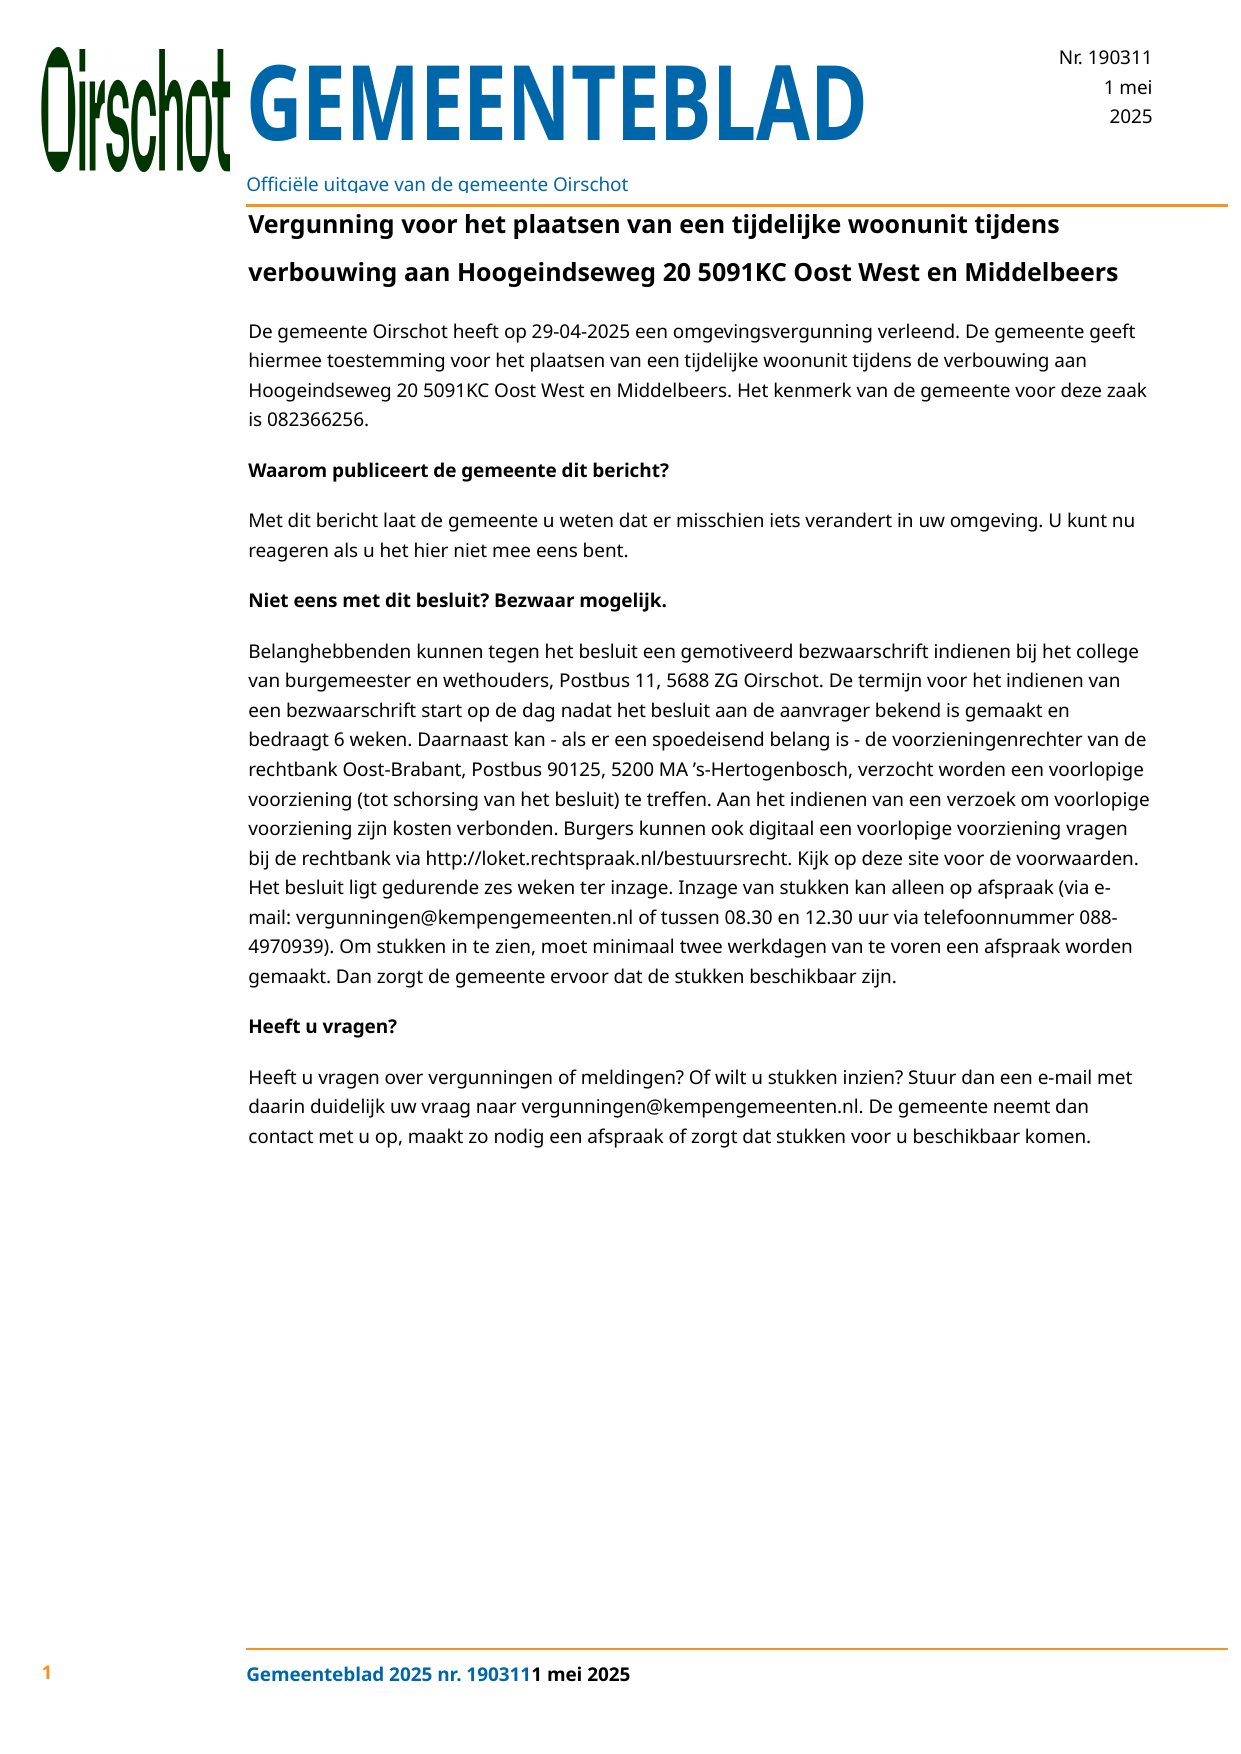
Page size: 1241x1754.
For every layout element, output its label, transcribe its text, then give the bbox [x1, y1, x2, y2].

text Waarom publiceert de gemeente dit bericht? [248, 457, 1152, 483]
picture [41, 47, 231, 172]
text Belanghebbenden kunnen tegen het besluit een gemotiveerd bezwaarschrift indienen bij het college van burgemeester en wethouders, Postbus 11, 5688 ZG Oirschot. De termijn voor het indienen van een bezwaarschrift start op de dag nadat het besluit aan de aanvrager bekend is gemaakt en bedraagt 6 weken. Daarnaast kan - als er een spoedeisend belang is - de voorzieningenrechter van de rechtbank Oost-Brabant, Postbus 90125, 5200 MA ’s-Hertogenbosch, verzocht worden een voorlopige voorziening (tot schorsing van het besluit) te treffen. Aan het indienen van een verzoek om voorlopige voorziening zijn kosten verbonden. Burgers kunnen ook digitaal een voorlopige voorziening vragen bij de rechtbank via http://loket.rechtspraak.nl/bestuursrecht. Kijk op deze site voor de voorwaarden. Het besluit ligt gedurende zes weken ter inzage. Inzage van stukken kan alleen op afspraak (via e-mail: vergunningen@kempengemeenten.nl of tussen 08.30 en 12.30 uur via telefoonnummer 088-4970939). Om stukken in te zien, moet minimaal twee werkdagen van te voren een afspraak worden gemaakt. Dan zorgt de gemeente ervoor dat de stukken beschikbaar zijn. [248, 638, 1152, 989]
text Niet eens met dit besluit? Bezwaar mogelijk. [248, 587, 1152, 613]
text De gemeente Oirschot heeft op 29-04-2025 een omgevingsvergunning verleend. De gemeente geeft hiermee toestemming voor het plaatsen van een tijdelijke woonunit tijdens de verbouwing aan Hoogeindseweg 20 5091KC Oost West en Middelbeers. Het kenmerk van de gemeente voor deze zaak is 082366256. [248, 318, 1152, 432]
text Vergunning voor het plaatsen van een tijdelijke woonunit tijdens verbouwing aan Hoogeindseweg 20 5091KC Oost West en Middelbeers [248, 207, 1152, 288]
text Met dit bericht laat de gemeente u weten dat er misschien iets verandert in uw omgeving. U kunt nu reageren als u het hier niet mee eens bent. [248, 507, 1152, 563]
text Heeft u vragen over vergunningen of meldingen? Of wilt u stukken inzien? Stuur dan een e-mail met daarin duidelijk uw vraag naar vergunningen@kempengemeenten.nl. De gemeente neemt dan contact met u op, maakt zo nodig een afspraak of zorgt dat stukken voor u beschikbaar komen. [248, 1064, 1152, 1149]
text Heeft u vragen? [248, 1014, 1152, 1039]
